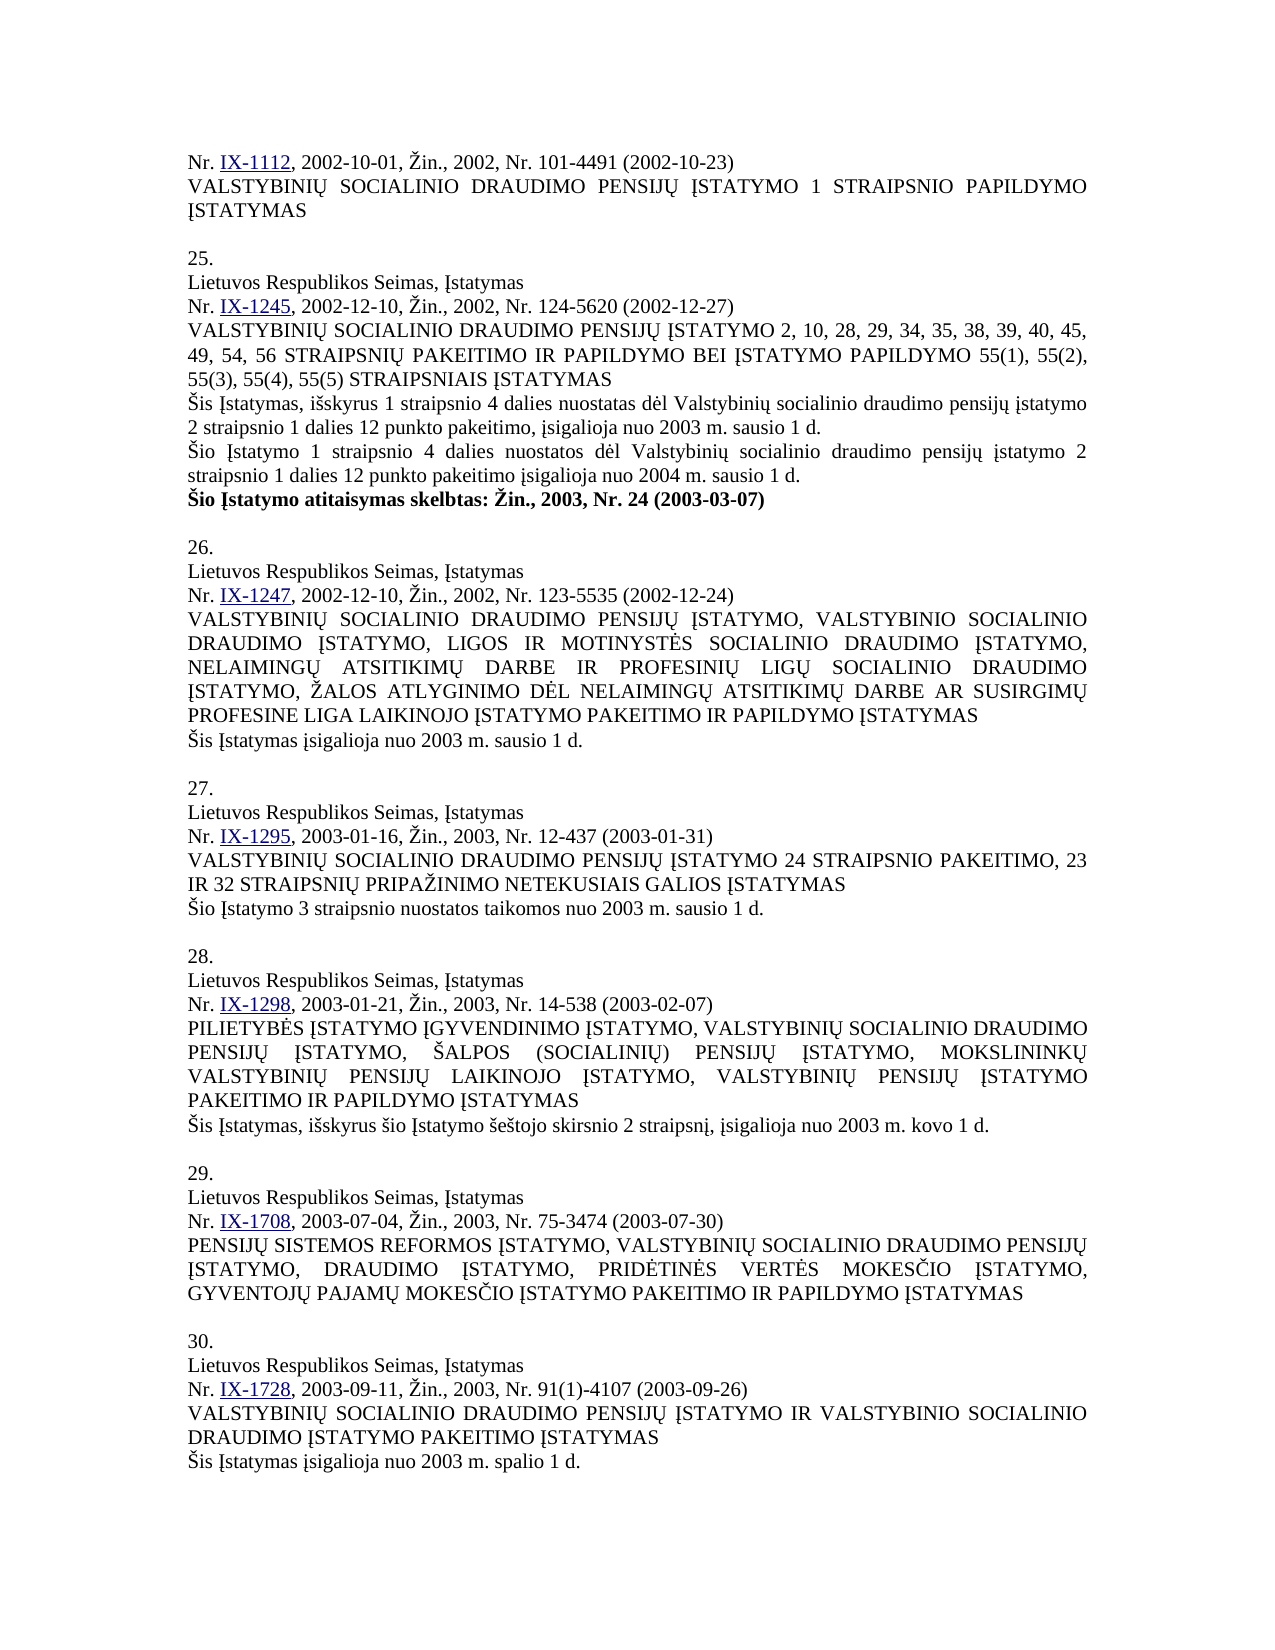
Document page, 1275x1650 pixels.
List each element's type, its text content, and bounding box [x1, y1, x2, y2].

text Nr. IX-1247, 2002-12-10, Žin., 2002, Nr. 123-5535 (2002-12-24) [187, 583, 1088, 607]
text 27. [187, 776, 1088, 800]
text 26. [187, 535, 1088, 559]
text Nr. IX-1112, 2002-10-01, Žin., 2002, Nr. 101-4491 (2002-10-23) [187, 150, 1088, 174]
text VALSTYBINIŲ SOCIALINIO DRAUDIMO PENSIJŲ ĮSTATYMO 1 STRAIPSNIO PAPILDYMO ĮSTATYMAS [187, 174, 1088, 222]
text PENSIJŲ SISTEMOS REFORMOS ĮSTATYMO, VALSTYBINIŲ SOCIALINIO DRAUDIMO PENSIJŲ ĮSTATYMO, DRAUDIMO ĮSTATYMO, PRIDĖTINĖS VERTĖS MOKESČIO ĮSTATYMO, GYVENTOJŲ PAJAMŲ MOKESČIO ĮSTATYMO PAKEITIMO IR PAPILDYMO ĮSTATYMAS [187, 1233, 1088, 1305]
text Nr. IX-1295, 2003-01-16, Žin., 2003, Nr. 12-437 (2003-01-31) [187, 824, 1088, 848]
text Šis Įstatymas įsigalioja nuo 2003 m. spalio 1 d. [187, 1449, 1088, 1473]
text Šio Įstatymo 3 straipsnio nuostatos taikomos nuo 2003 m. sausio 1 d. [187, 896, 1088, 920]
text PILIETYBĖS ĮSTATYMO ĮGYVENDINIMO ĮSTATYMO, VALSTYBINIŲ SOCIALINIO DRAUDIMO PENSIJŲ ĮSTATYMO, ŠALPOS (SOCIALINIŲ) PENSIJŲ ĮSTATYMO, MOKSLININKŲ VALSTYBINIŲ PENSIJŲ LAIKINOJO ĮSTATYMO, VALSTYBINIŲ PENSIJŲ ĮSTATYMO PAKEITIMO IR PAPILDYMO ĮSTATYMAS [187, 1016, 1088, 1112]
text Nr. IX-1728, 2003-09-11, Žin., 2003, Nr. 91(1)-4107 (2003-09-26) [187, 1377, 1088, 1401]
text VALSTYBINIŲ SOCIALINIO DRAUDIMO PENSIJŲ ĮSTATYMO, VALSTYBINIO SOCIALINIO DRAUDIMO ĮSTATYMO, LIGOS IR MOTINYSTĖS SOCIALINIO DRAUDIMO ĮSTATYMO, NELAIMINGŲ ATSITIKIMŲ DARBE IR PROFESINIŲ LIGŲ SOCIALINIO DRAUDIMO ĮSTATYMO, ŽALOS ATLYGINIMO DĖL NELAIMINGŲ ATSITIKIMŲ DARBE AR SUSIRGIMŲ PROFESINE LIGA LAIKINOJO ĮSTATYMO PAKEITIMO IR PAPILDYMO ĮSTATYMAS [187, 607, 1088, 727]
text VALSTYBINIŲ SOCIALINIO DRAUDIMO PENSIJŲ ĮSTATYMO 24 STRAIPSNIO PAKEITIMO, 23 IR 32 STRAIPSNIŲ PRIPAŽINIMO NETEKUSIAIS GALIOS ĮSTATYMAS [187, 848, 1088, 896]
text Lietuvos Respublikos Seimas, Įstatymas [187, 1185, 1088, 1209]
text 25. [187, 246, 1088, 270]
text VALSTYBINIŲ SOCIALINIO DRAUDIMO PENSIJŲ ĮSTATYMO 2, 10, 28, 29, 34, 35, 38, 39, 40, 45, 49, 54, 56 STRAIPSNIŲ PAKEITIMO IR PAPILDYMO BEI ĮSTATYMO PAPILDYMO 55(1), 55(2), 55(3), 55(4), 55(5) STRAIPSNIAIS ĮSTATYMAS [187, 318, 1088, 391]
text Lietuvos Respublikos Seimas, Įstatymas [187, 559, 1088, 583]
text Šis Įstatymas, išskyrus 1 straipsnio 4 dalies nuostatas dėl Valstybinių socialinio draudimo pensijų įstatymo 2 straipsnio 1 dalies 12 punkto pakeitimo, įsigalioja nuo 2003 m. sausio 1 d. [187, 391, 1088, 439]
text Šis Įstatymas įsigalioja nuo 2003 m. sausio 1 d. [187, 727, 1088, 752]
text Lietuvos Respublikos Seimas, Įstatymas [187, 270, 1088, 294]
text Šio Įstatymo atitaisymas skelbtas: Žin., 2003, Nr. 24 (2003-03-07) [187, 487, 1088, 511]
text 29. [187, 1161, 1088, 1185]
text Lietuvos Respublikos Seimas, Įstatymas [187, 968, 1088, 992]
text Lietuvos Respublikos Seimas, Įstatymas [187, 1353, 1088, 1377]
text VALSTYBINIŲ SOCIALINIO DRAUDIMO PENSIJŲ ĮSTATYMO IR VALSTYBINIO SOCIALINIO DRAUDIMO ĮSTATYMO PAKEITIMO ĮSTATYMAS [187, 1401, 1088, 1449]
text Lietuvos Respublikos Seimas, Įstatymas [187, 800, 1088, 824]
text 28. [187, 944, 1088, 968]
text Šis Įstatymas, išskyrus šio Įstatymo šeštojo skirsnio 2 straipsnį, įsigalioja nuo 2003 m. kovo 1 d. [187, 1112, 1088, 1137]
text 30. [187, 1329, 1088, 1353]
text Šio Įstatymo 1 straipsnio 4 dalies nuostatos dėl Valstybinių socialinio draudimo pensijų įstatymo 2 straipsnio 1 dalies 12 punkto pakeitimo įsigalioja nuo 2004 m. sausio 1 d. [187, 439, 1088, 487]
text Nr. IX-1245, 2002-12-10, Žin., 2002, Nr. 124-5620 (2002-12-27) [187, 294, 1088, 318]
text Nr. IX-1298, 2003-01-21, Žin., 2003, Nr. 14-538 (2003-02-07) [187, 992, 1088, 1016]
text Nr. IX-1708, 2003-07-04, Žin., 2003, Nr. 75-3474 (2003-07-30) [187, 1209, 1088, 1233]
